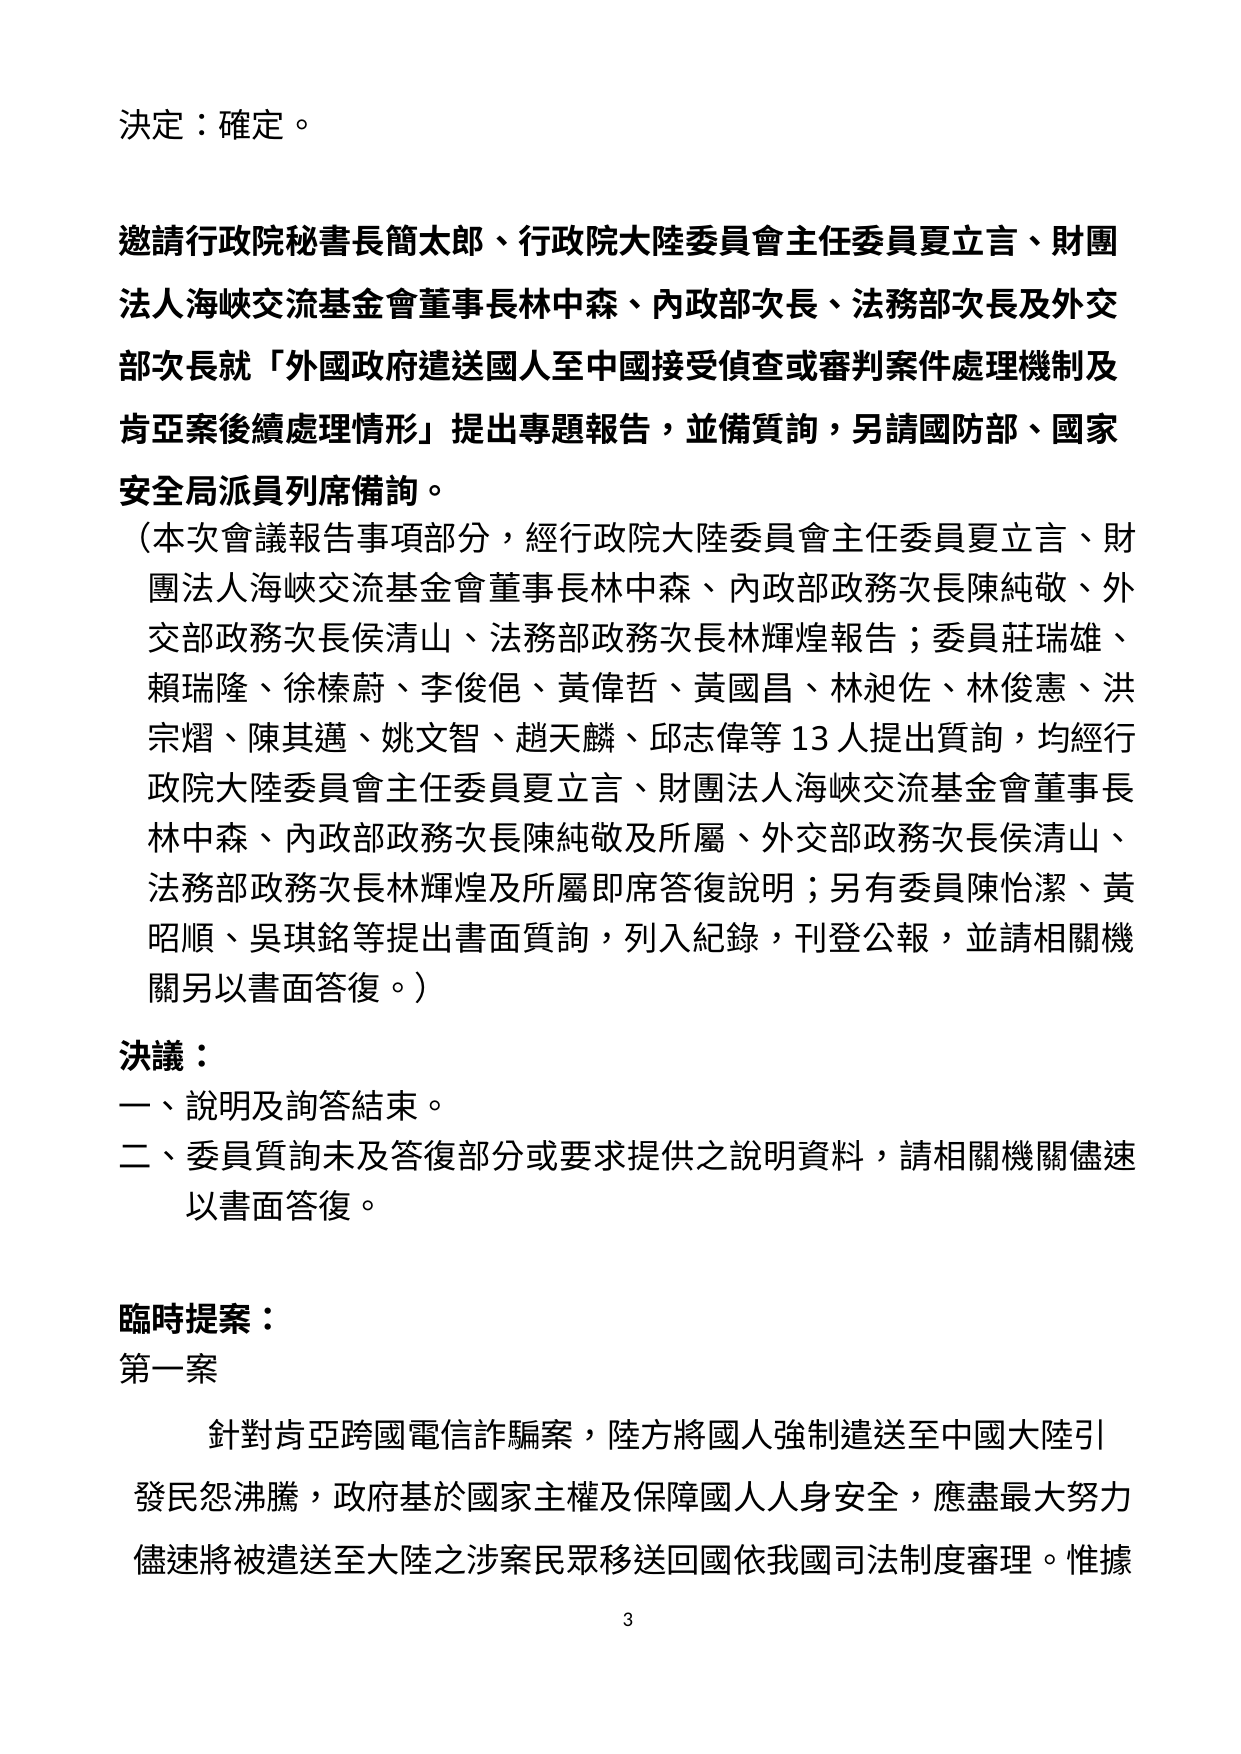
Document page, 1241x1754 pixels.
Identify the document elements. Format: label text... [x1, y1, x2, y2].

text 針對肯亞跨國電信詐騙案，陸方將國人強制遣送至中國大陸引發民怨沸騰，政府基於國家主權及保障國人人身安全，應盡最大努力儘速將被遣送至大陸之涉案民眾移送回國依我國司法制度審理。惟據內政部刑事局資料突顯，由台灣人士組成之詐騙集團橫行國際五大洲，不僅大陸每年被騙上百億人民幣，亞洲鄰國日、韓、澳、東南亞各國業已變成詐騙對象，造成民眾財產巨額損失甚至自戕之生命傷害，成為「台灣之恥」，嚴重破壞我國國際形象。 [133, 1391, 1137, 1579]
text 二、委員質詢未及答復部分或要求提供之說明資料，請相關機關儘速以書面答復。 [118, 1129, 1137, 1229]
text 邀請行政院秘書長簡太郎、行政院大陸委員會主任委員夏立言、財團法人海峽交流基金會董事長林中森、內政部次長、法務部次長及外交部次長就「外國政府遣送國人至中國接受偵查或審判案件處理機制及肯亞案後續處理情形」提出專題報告，並備質詢，另請國防部、國家安全局派員列席備詢。 [118, 197, 1137, 510]
text 決議： [118, 1029, 1137, 1079]
text 臨時提案： [118, 1291, 1137, 1341]
text 第一案 [118, 1341, 1137, 1391]
text （本次會議報告事項部分，經行政院大陸委員會主任委員夏立言、財團法人海峽交流基金會董事長林中森、內政部政務次長陳純敬、外交部政務次長侯清山、法務部政務次長林輝煌報告；委員莊瑞雄、賴瑞隆、徐榛蔚、李俊俋、黃偉哲、黃國昌、林昶佐、林俊憲、洪宗熠、陳其邁、姚文智、趙天麟、邱志偉等13人提出質詢，均經行政院大陸委員會主任委員夏立言、財團法人海峽交流基金會董事長林中森、內政部政務次長陳純敬及所屬、外交部政務次長侯清山、法務部政務次長林輝煌及所屬即席答復說明；另有委員陳怡潔、黃昭順、吳琪銘等提出書面質詢，列入紀錄，刊登公報，並請相關機關另以書面答復。） [118, 510, 1137, 1010]
text 一、說明及詢答結束。 [118, 1079, 1137, 1129]
text 決定：確定。 [118, 97, 1142, 147]
